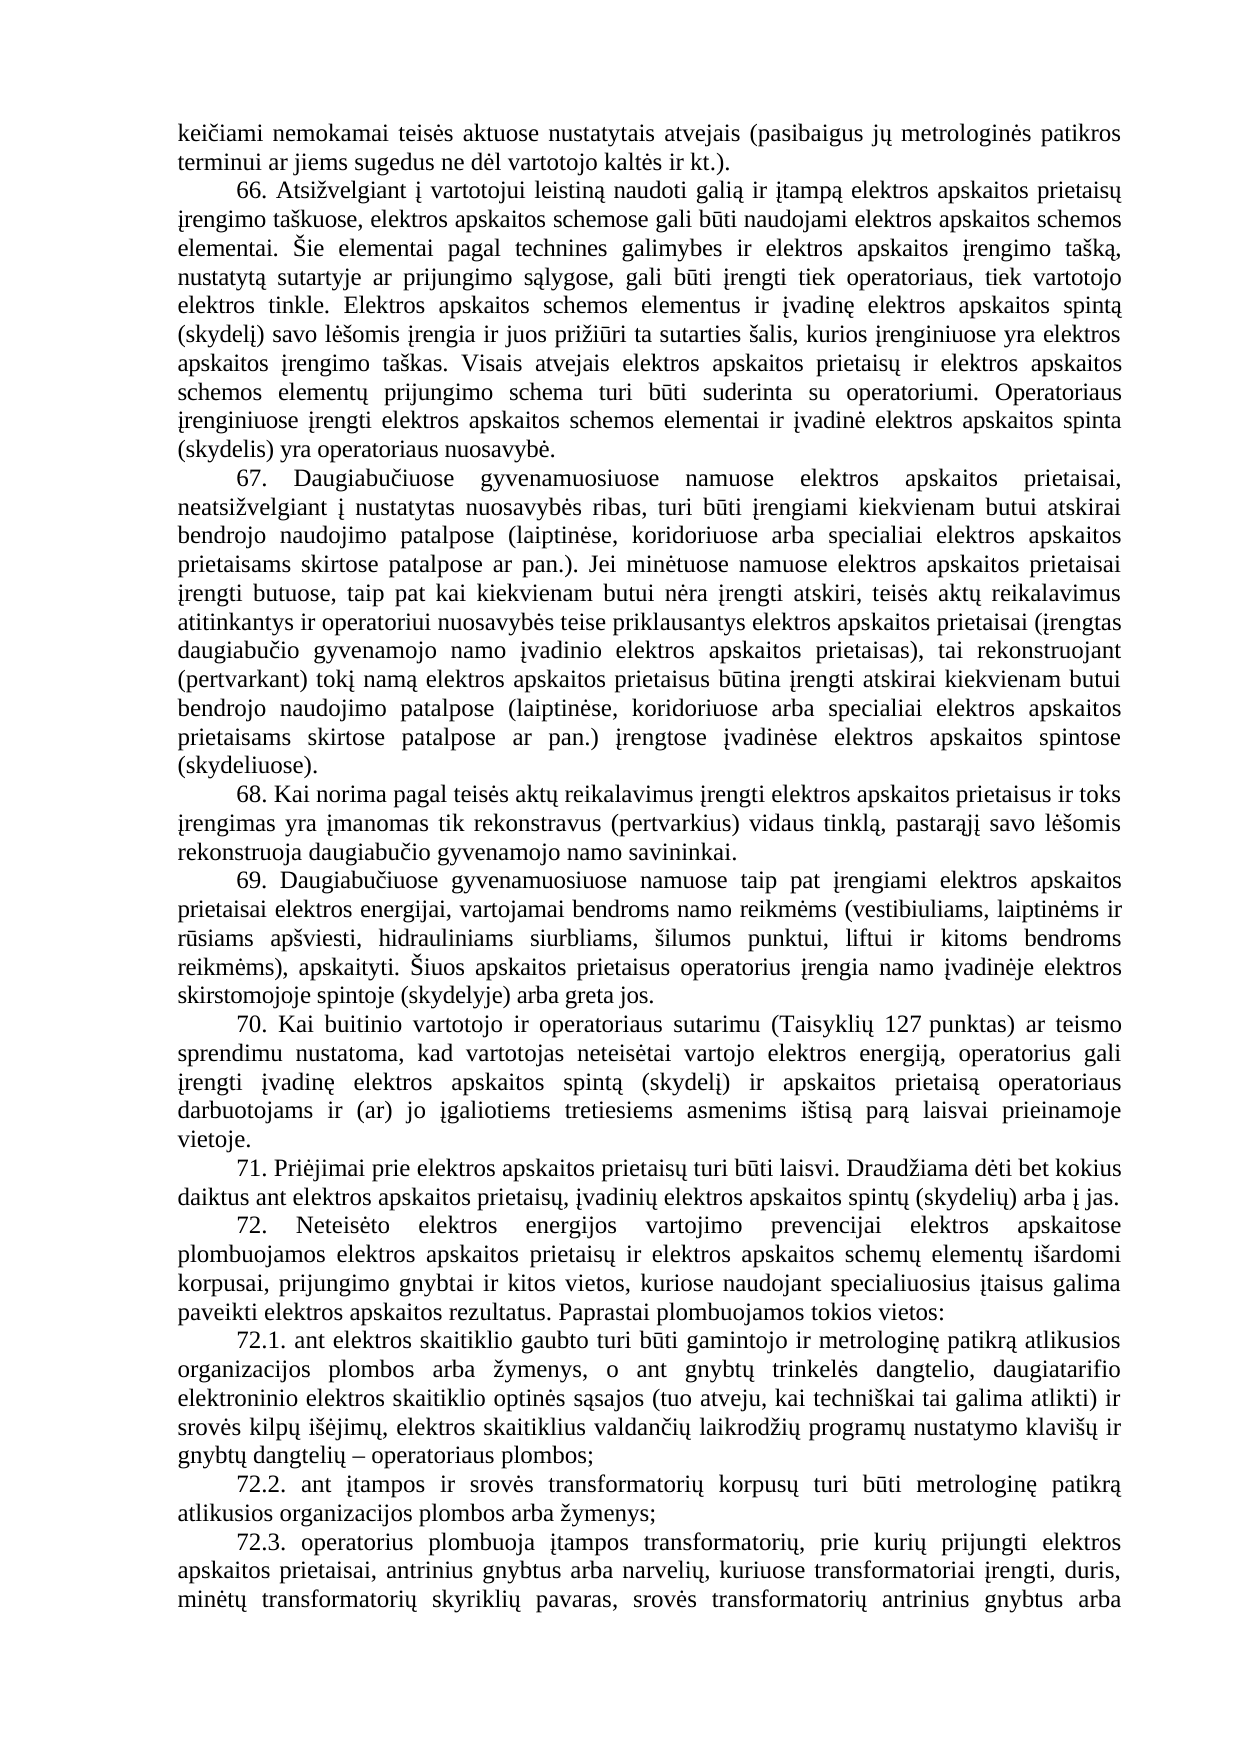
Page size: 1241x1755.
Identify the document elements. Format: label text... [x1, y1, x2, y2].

text 70. Kai buitinio vartotojo ir operatoriaus sutarimu (Taisyklių 127 punktas) ar teismo sprendimu nustatoma, kad vartotojas neteisėtai vartojo elektros energiją, operatorius gali įrengti įvadinę elektros apskaitos spintą (skydelį) ir apskaitos prietaisą operatoriaus darbuotojams ir (ar) jo įgaliotiems tretiesiems asmenims ištisą parą laisvai prieinamoje vietoje. [177, 1009, 1122, 1153]
text 69. Daugiabučiuose gyvenamuosiuose namuose taip pat įrengiami elektros apskaitos prietaisai elektros energijai, vartojamai bendroms namo reikmėms (vestibiuliams, laiptinėms ir rūsiams apšviesti, hidrauliniams siurbliams, šilumos punktui, liftui ir kitoms bendroms reikmėms), apskaityti. Šiuos apskaitos prietaisus operatorius įrengia namo įvadinėje elektros skirstomojoje spintoje (skydelyje) arba greta jos. [177, 866, 1122, 1009]
text 71. Priėjimai prie elektros apskaitos prietaisų turi būti laisvi. Draudžiama dėti bet kokius daiktus ant elektros apskaitos prietaisų, įvadinių elektros apskaitos spintų (skydelių) arba į jas. [177, 1153, 1122, 1211]
text 72. Neteisėto elektros energijos vartojimo prevencijai elektros apskaitose plombuojamos elektros apskaitos prietaisų ir elektros apskaitos schemų elementų išardomi korpusai, prijungimo gnybtai ir kitos vietos, kuriose naudojant specialiuosius įtaisus galima paveikti elektros apskaitos rezultatus. Paprastai plombuojamos tokios vietos: [177, 1211, 1122, 1326]
text 72.3. operatorius plombuoja įtampos transformatorių, prie kurių prijungti elektros apskaitos prietaisai, antrinius gnybtus arba narvelių, kuriuose transformatoriai įrengti, duris, minėtų transformatorių skyriklių pavaras, srovės transformatorių antrinius gnybtus arba [177, 1527, 1122, 1613]
text 72.2. ant įtampos ir srovės transformatorių korpusų turi būti metrologinę patikrą atlikusios organizacijos plombos arba žymenys; [177, 1469, 1122, 1527]
text keičiami nemokamai teisės aktuose nustatytais atvejais (pasibaigus jų metrologinės patikros terminui ar jiems sugedus ne dėl vartotojo kaltės ir kt.). [177, 118, 1122, 176]
text 67. Daugiabučiuose gyvenamuosiuose namuose elektros apskaitos prietaisai, neatsižvelgiant į nustatytas nuosavybės ribas, turi būti įrengiami kiekvienam butui atskirai bendrojo naudojimo patalpose (laiptinėse, koridoriuose arba specialiai elektros apskaitos prietaisams skirtose patalpose ar pan.). Jei minėtuose namuose elektros apskaitos prietaisai įrengti butuose, taip pat kai kiekvienam butui nėra įrengti atskiri, teisės aktų reikalavimus atitinkantys ir operatoriui nuosavybės teise priklausantys elektros apskaitos prietaisai (įrengtas daugiabučio gyvenamojo namo įvadinio elektros apskaitos prietaisas), tai rekonstruojant (pertvarkant) tokį namą elektros apskaitos prietaisus būtina įrengti atskirai kiekvienam butui bendrojo naudojimo patalpose (laiptinėse, koridoriuose arba specialiai elektros apskaitos prietaisams skirtose patalpose ar pan.) įrengtose įvadinėse elektros apskaitos spintose (skydeliuose). [177, 463, 1122, 779]
text 68. Kai norima pagal teisės aktų reikalavimus įrengti elektros apskaitos prietaisus ir toks įrengimas yra įmanomas tik rekonstravus (pertvarkius) vidaus tinklą, pastarąjį savo lėšomis rekonstruoja daugiabučio gyvenamojo namo savininkai. [177, 779, 1122, 866]
text 66. Atsižvelgiant į vartotojui leistiną naudoti galią ir įtampą elektros apskaitos prietaisų įrengimo taškuose, elektros apskaitos schemose gali būti naudojami elektros apskaitos schemos elementai. Šie elementai pagal technines galimybes ir elektros apskaitos įrengimo tašką, nustatytą sutartyje ar prijungimo sąlygose, gali būti įrengti tiek operatoriaus, tiek vartotojo elektros tinkle. Elektros apskaitos schemos elementus ir įvadinę elektros apskaitos spintą (skydelį) savo lėšomis įrengia ir juos prižiūri ta sutarties šalis, kurios įrenginiuose yra elektros apskaitos įrengimo taškas. Visais atvejais elektros apskaitos prietaisų ir elektros apskaitos schemos elementų prijungimo schema turi būti suderinta su operatoriumi. Operatoriaus įrenginiuose įrengti elektros apskaitos schemos elementai ir įvadinė elektros apskaitos spinta (skydelis) yra operatoriaus nuosavybė. [177, 176, 1122, 463]
text 72.1. ant elektros skaitiklio gaubto turi būti gamintojo ir metrologinę patikrą atlikusios organizacijos plombos arba žymenys, o ant gnybtų trinkelės dangtelio, daugiatarifio elektroninio elektros skaitiklio optinės sąsajos (tuo atveju, kai techniškai tai galima atlikti) ir srovės kilpų išėjimų, elektros skaitiklius valdančių laikrodžių programų nustatymo klavišų ir gnybtų dangtelių – operatoriaus plombos; [177, 1326, 1122, 1469]
